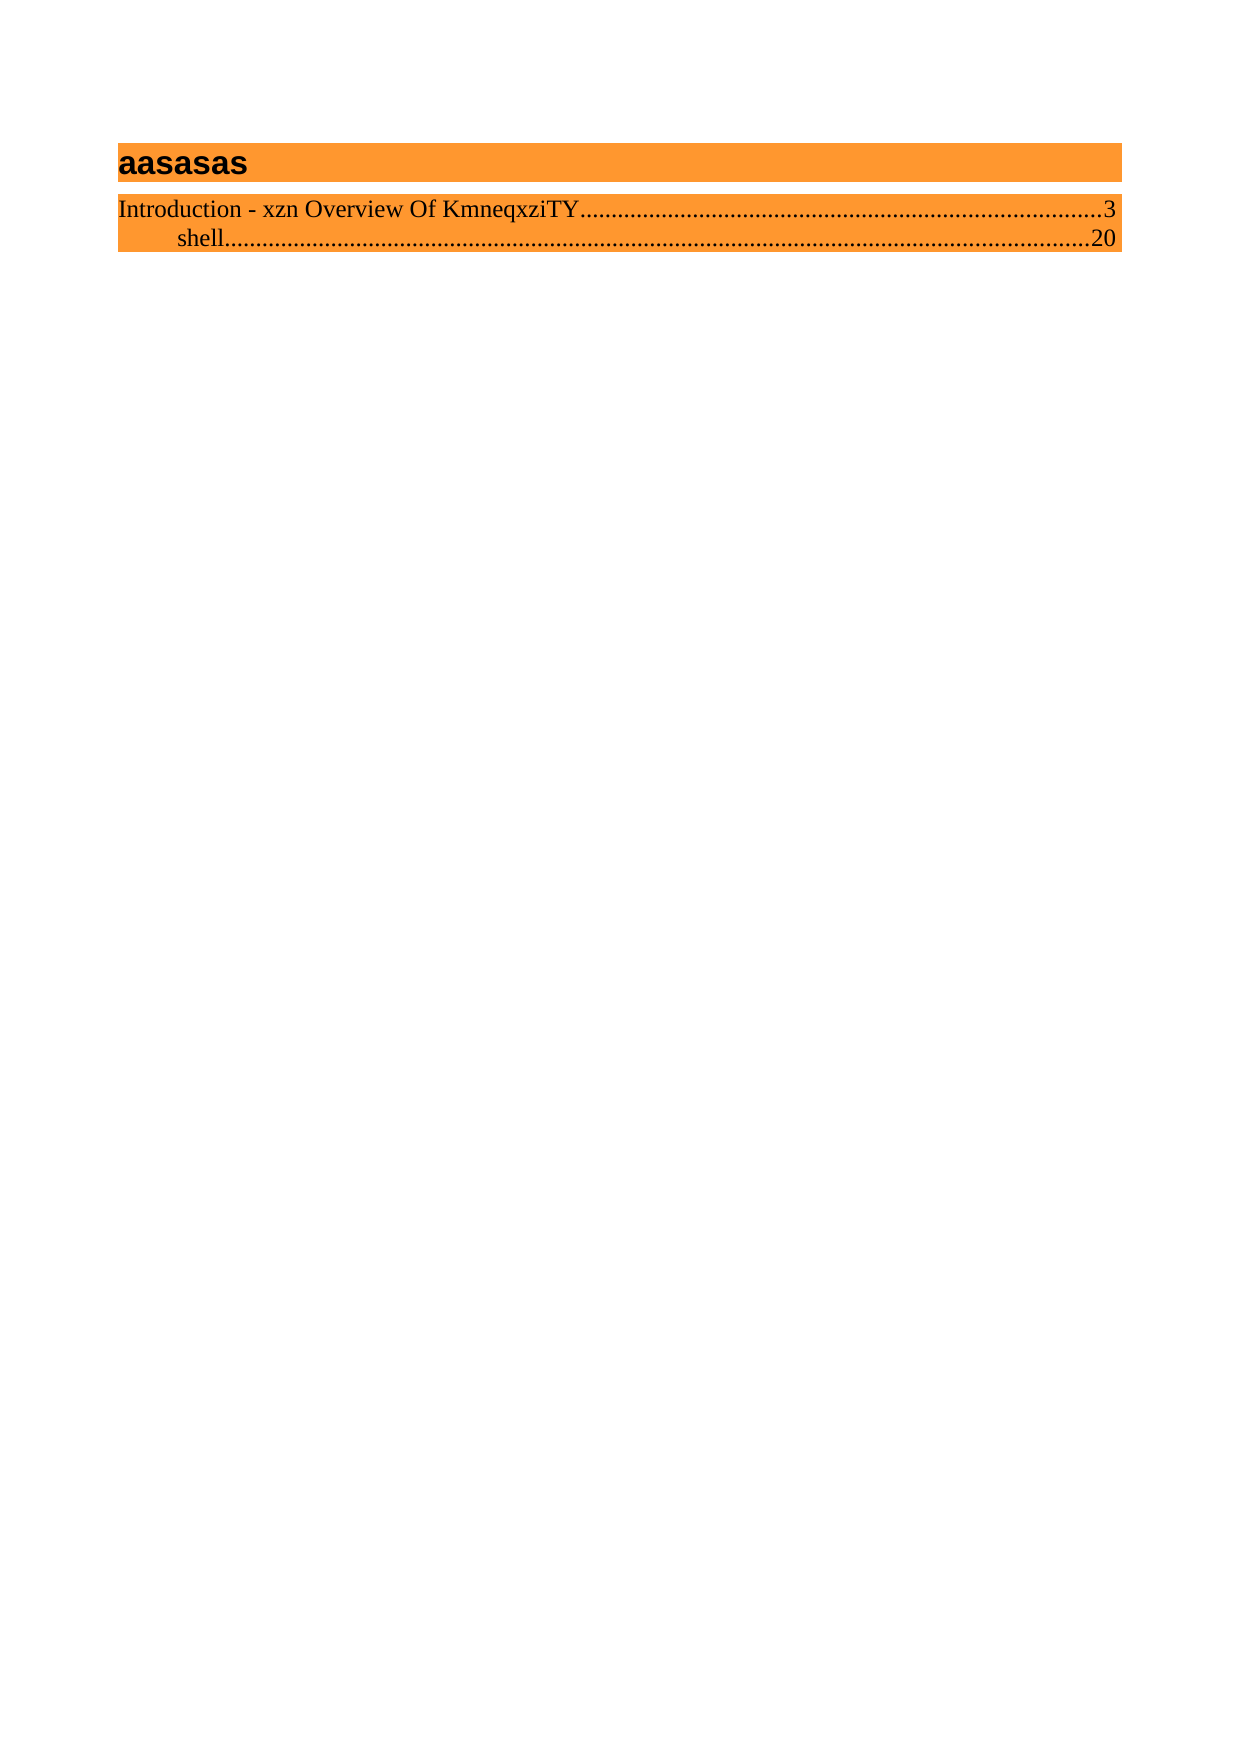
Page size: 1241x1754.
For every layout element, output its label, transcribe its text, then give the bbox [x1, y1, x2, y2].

text shell 20 [177, 223, 1122, 252]
text Introduction - xzn Overview Of KmneqxziTY 3 [118, 194, 1122, 223]
subtitle aasasas [118, 143, 1122, 182]
